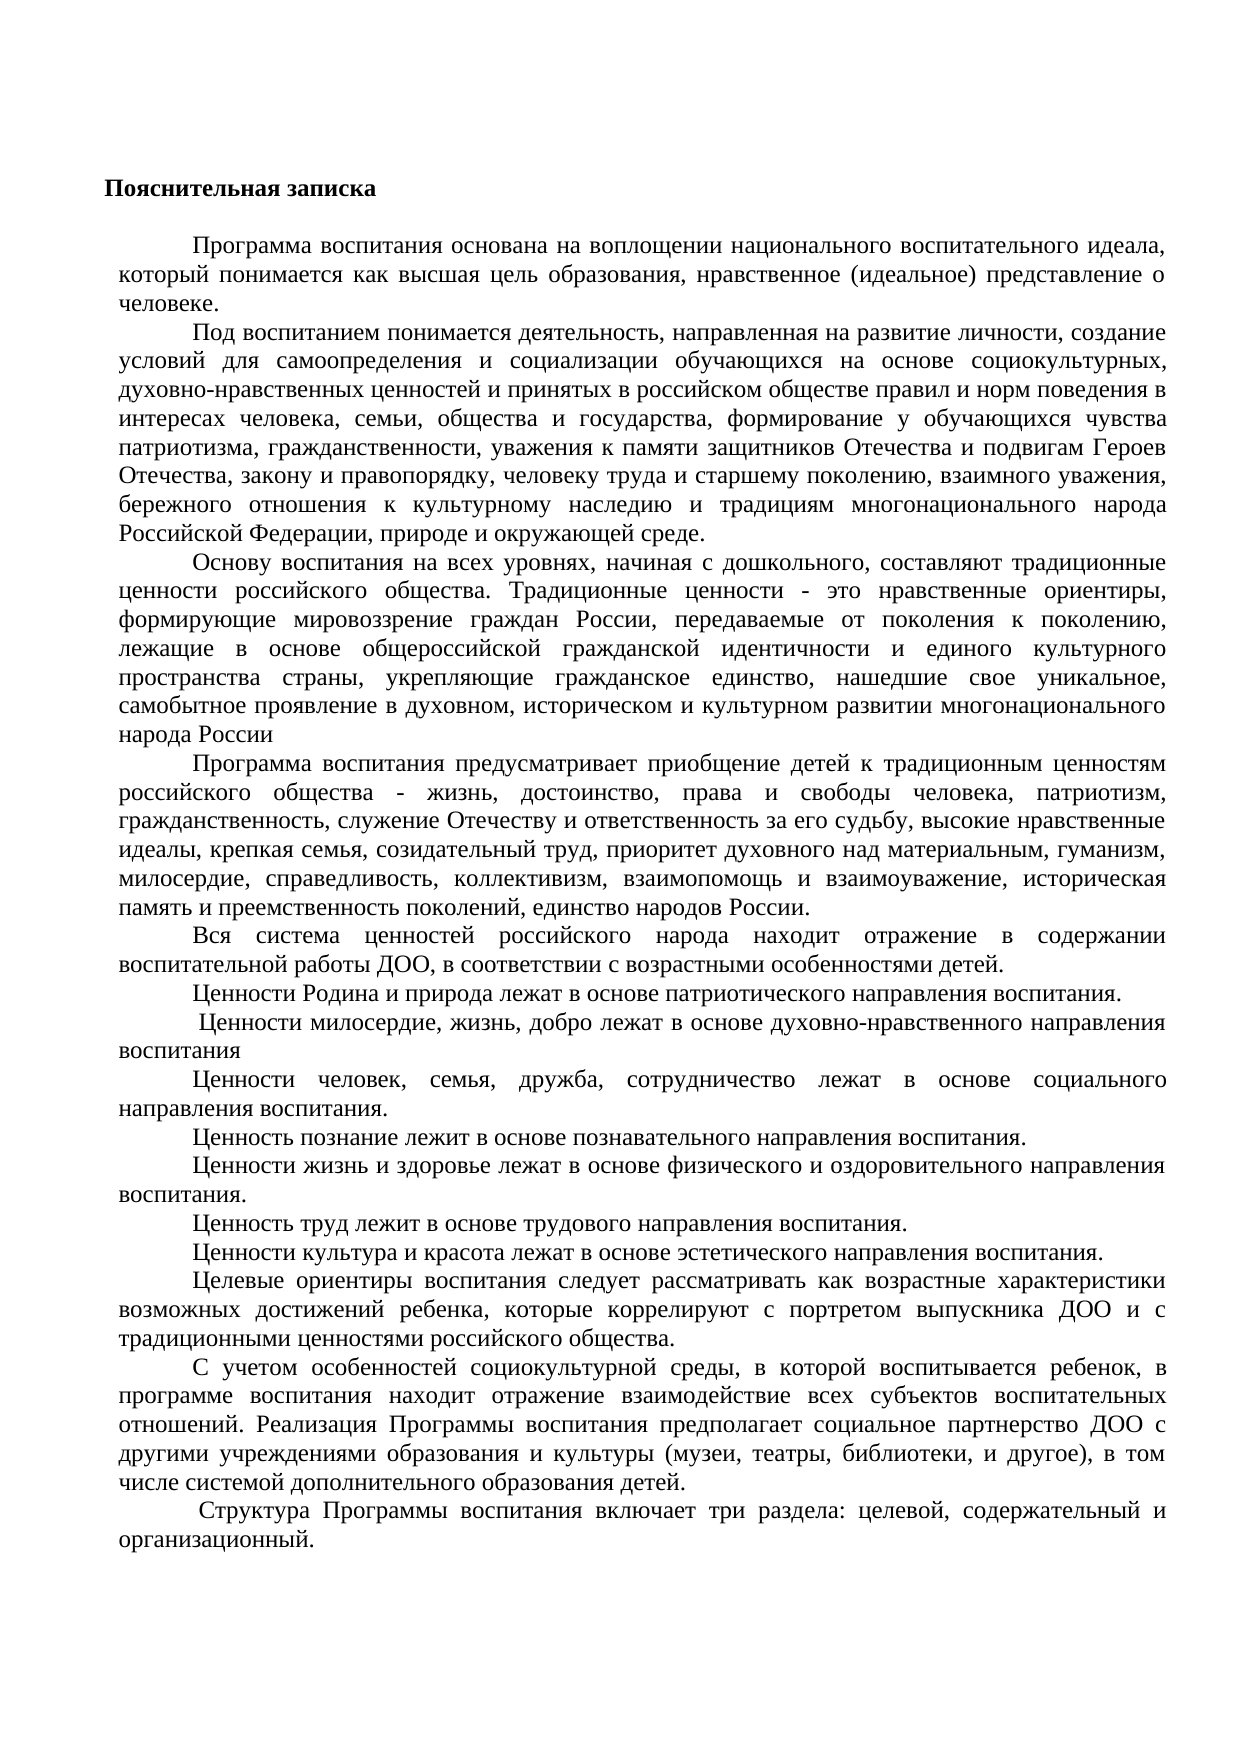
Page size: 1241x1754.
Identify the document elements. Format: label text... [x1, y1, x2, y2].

text Ценности милосердие, жизнь, добро лежат в основе духовно-нравственного направления воспитания [118, 1007, 1167, 1064]
text Вся система ценностей российского народа находит отражение в содержании воспитательной работы ДОО, в соответствии с возрастными особенностями детей. [118, 920, 1166, 978]
text Ценность познание лежит в основе познавательного направления воспитания. [192, 1122, 1205, 1151]
text Основу воспитания на всех уровнях, начиная с дошкольного, составляют традиционные ценности российского общества. Традиционные ценности - это нравственные ориентиры, формирующие мировоззрение граждан России, передаваемые от поколения к поколению, лежащие в основе общероссийской гражданской идентичности и единого культурного пространства страны, укрепляющие гражданское единство, нашедшие свое уникальное, самобытное проявление в духовном, историческом и культурном развитии многонационального народа России [118, 547, 1167, 748]
text Ценности культура и красота лежат в основе эстетического направления воспитания. [192, 1237, 1205, 1266]
text Программа воспитания основана на воплощении национального воспитательного идеала, который понимается как высшая цель образования, нравственное (идеальное) представление о человеке. [118, 230, 1166, 317]
text Программа воспитания предусматривает приобщение детей к традиционным ценностям российского общества - жизнь, достоинство, права и свободы человека, патриотизм, гражданственность, служение Отечеству и ответственность за его судьбу, высокие нравственные идеалы, крепкая семья, созидательный труд, приоритет духовного над материальным, гуманизм, милосердие, справедливость, коллективизм, взаимопомощь и взаимоуважение, историческая память и преемственность поколений, единство народов России. [118, 748, 1167, 920]
text Под воспитанием понимается деятельность, направленная на развитие личности, создание условий для самоопределения и социализации обучающихся на основе социокультурных, духовно-нравственных ценностей и принятых в российском обществе правил и норм поведения в интересах человека, семьи, общества и государства, формирование у обучающихся чувства патриотизма, гражданственности, уважения к памяти защитников Отечества и подвигам Героев Отечества, закону и правопорядку, человеку труда и старшему поколению, взаимного уважения, бережного отношения к культурному наследию и традициям многонационального народа Российской Федерации, природе и окружающей среде. [118, 317, 1167, 547]
text Целевые ориентиры воспитания следует рассматривать как возрастные характеристики возможных достижений ребенка, которые коррелируют с портретом выпускника ДОО и с традиционными ценностями российского общества. [118, 1266, 1166, 1352]
text Ценности человек, семья, дружба, сотрудничество лежат в основе социального направления воспитания. [118, 1064, 1167, 1122]
text Структура Программы воспитания включает три раздела: целевой, содержательный и организационный. [118, 1496, 1167, 1553]
text Ценности Родина и природа лежат в основе патриотического направления воспитания. [192, 978, 1205, 1007]
text Ценность труд лежит в основе трудового направления воспитания. [192, 1208, 1205, 1237]
text Ценности жизнь и здоровье лежат в основе физического и оздоровительного направления воспитания. [118, 1151, 1166, 1208]
subtitle Пояснительная записка [104, 173, 1205, 202]
text С учетом особенностей социокультурной среды, в которой воспитывается ребенок, в программе воспитания находит отражение взаимодействие всех субъектов воспитательных отношений. Реализация Программы воспитания предполагает социальное партнерство ДОО с другими учреждениями образования и культуры (музеи, театры, библиотеки, и другое), в том числе системой дополнительного образования детей. [118, 1352, 1167, 1496]
